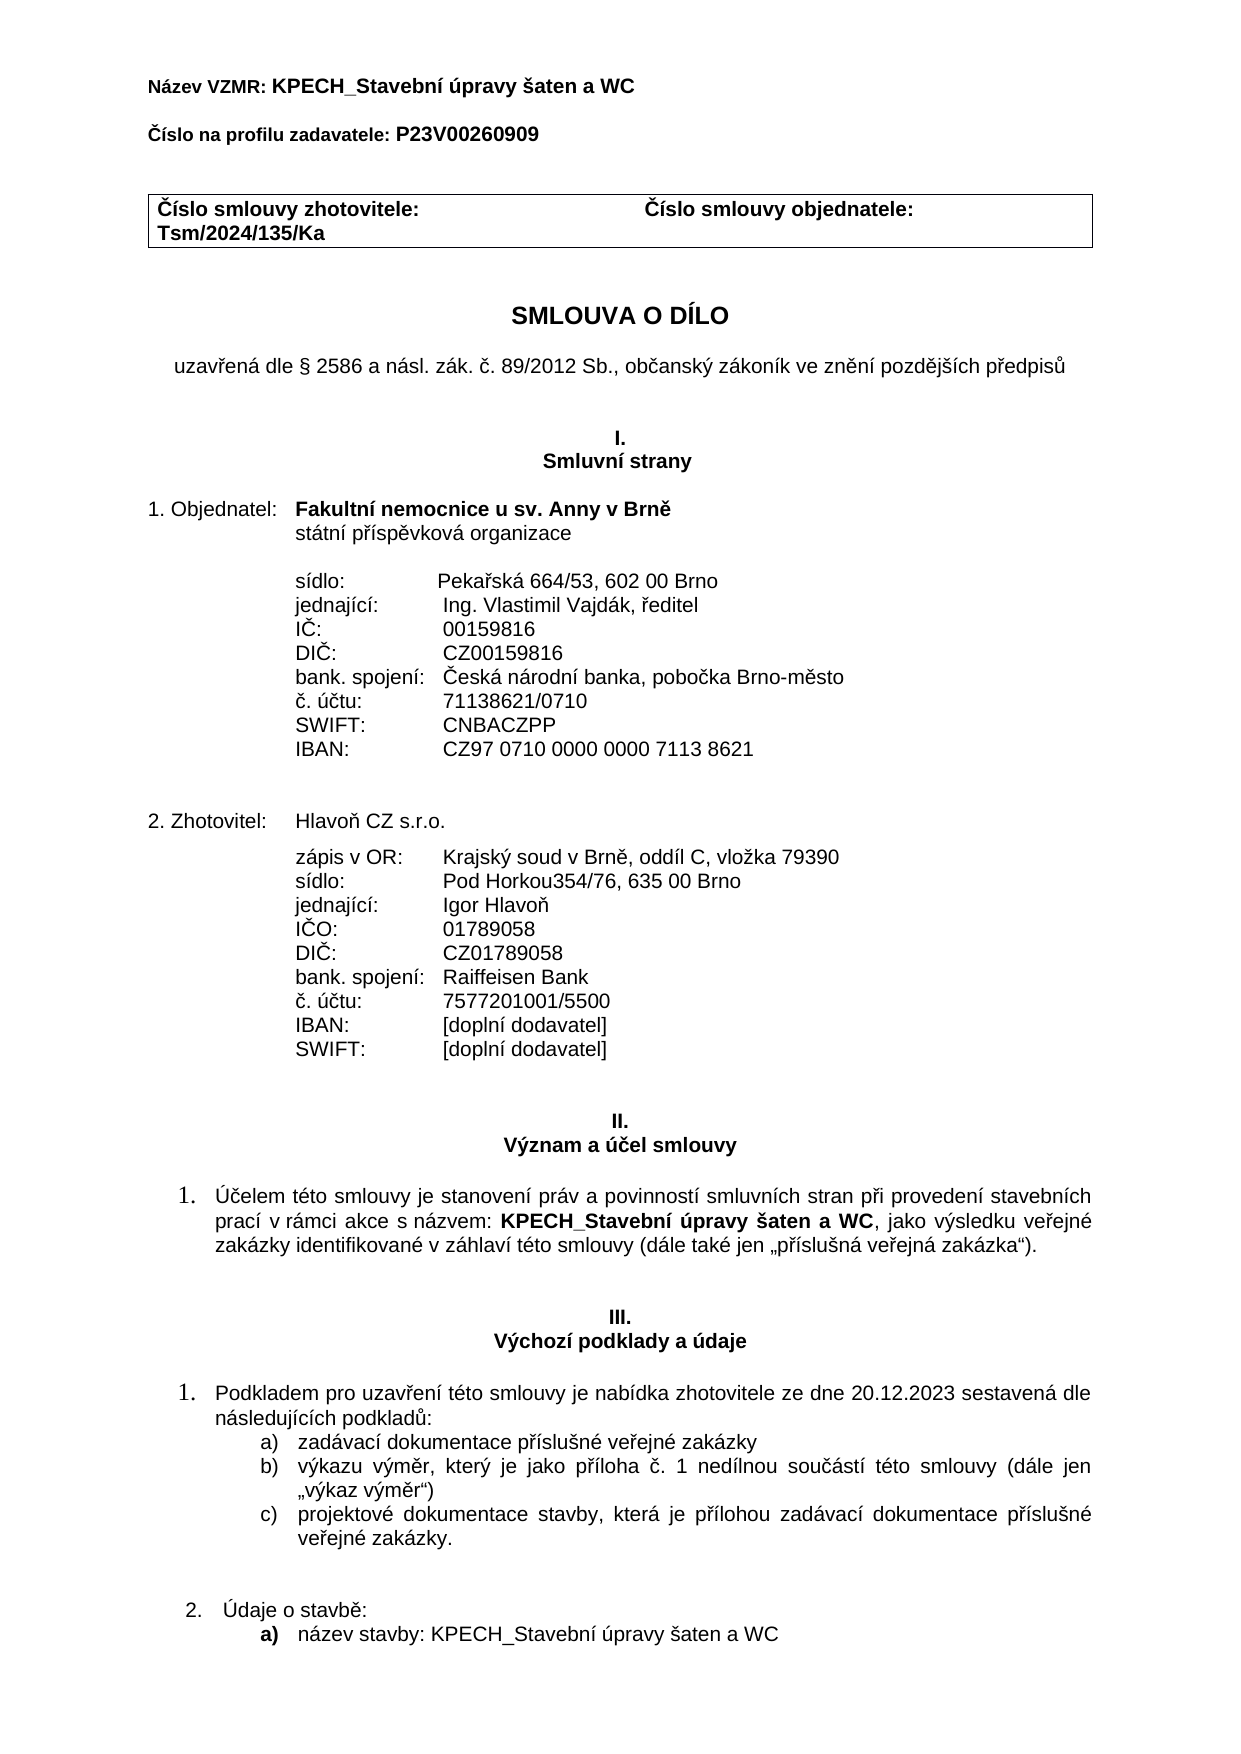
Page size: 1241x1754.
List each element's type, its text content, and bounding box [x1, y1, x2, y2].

text IČO: 01789058 [221, 917, 1093, 941]
list Účelem této smlouvy je stanovení práv a povinností smluvních stran při provedení stavebních prací v rámci akce s názvem: KPECH_Stavební úpravy šaten a WC, jako výsledku veřejné zakázky identifikované v záhlaví této smlouvy (dále také jen „příslušná veřejná zakázka“). [177, 1181, 1093, 1257]
text sídlo: Pod Horkou354/76, 635 00 Brno [221, 869, 1093, 893]
list projektové dokumentace stavby, která je přílohou zadávací dokumentace příslušné veřejné zakázky. [260, 1502, 1093, 1549]
text uzavřená dle § 2586 a násl. zák. č. 89/2012 Sb., občanský zákoník ve znění pozdějších předpisů [148, 353, 1093, 377]
text I. [148, 425, 1093, 449]
text IBAN: CZ97 0710 0000 0000 7113 8621 [221, 737, 1093, 761]
text bank. spojení: Raiffeisen Bank [221, 965, 1093, 989]
text sídlo: Pekařská 664/53, 602 00 Brno [221, 569, 1093, 593]
text III. [148, 1305, 1093, 1329]
text 2. Zhotovitel: Hlavoň CZ s.r.o. [148, 809, 1093, 833]
text Číslo smlouvy zhotovitele: Číslo smlouvy objednatele: Tsm/2024/135/Ka [149, 195, 1092, 247]
text č. účtu: 71138621/0710 [221, 689, 1093, 713]
text 1. Objednatel: Fakultní nemocnice u sv. Anny v Brně [148, 497, 1093, 521]
text č. účtu: 7577201001/5500 [221, 989, 1093, 1013]
text zápis v OR: Krajský soud v Brně, oddíl C, vložka 79390 [221, 845, 1093, 869]
text Význam a účel smlouvy [148, 1133, 1093, 1157]
text jednající: Ing. Vlastimil Vajdák, ředitel [221, 593, 1093, 617]
text IČ: 00159816 [221, 617, 1093, 641]
list název stavby: KPECH_Stavební úpravy šaten a WC [260, 1621, 1093, 1645]
subtitle Smluvní strany [148, 449, 1093, 473]
subtitle Výchozí podklady a údaje [148, 1329, 1093, 1353]
text jednající: Igor Hlavoň [221, 893, 1093, 917]
text DIČ: CZ00159816 [221, 641, 1093, 665]
text státní příspěvková organizace [221, 521, 1093, 545]
text bank. spojení: Česká národní banka, pobočka Brno-město [221, 665, 1093, 689]
list Údaje o stavbě: [185, 1597, 1093, 1621]
list Podkladem pro uzavření této smlouvy je nabídka zhotovitele ze dne 20.12.2023 sestavená dle následujících podkladů: [177, 1377, 1093, 1430]
text IBAN: [doplní dodavatel] [221, 1013, 1093, 1037]
text SWIFT: [doplní dodavatel] [221, 1037, 1093, 1061]
list výkazu výměr, který je jako příloha č. 1 nedílnou součástí této smlouvy (dále jen „výkaz výměr“) [260, 1454, 1093, 1502]
list zadávací dokumentace příslušné veřejné zakázky [260, 1430, 1093, 1454]
text II. [148, 1109, 1093, 1133]
text SWIFT: CNBACZPP [221, 713, 1093, 737]
text DIČ: CZ01789058 [221, 941, 1093, 965]
subtitle SMLOUVA O DÍLO [148, 301, 1093, 329]
